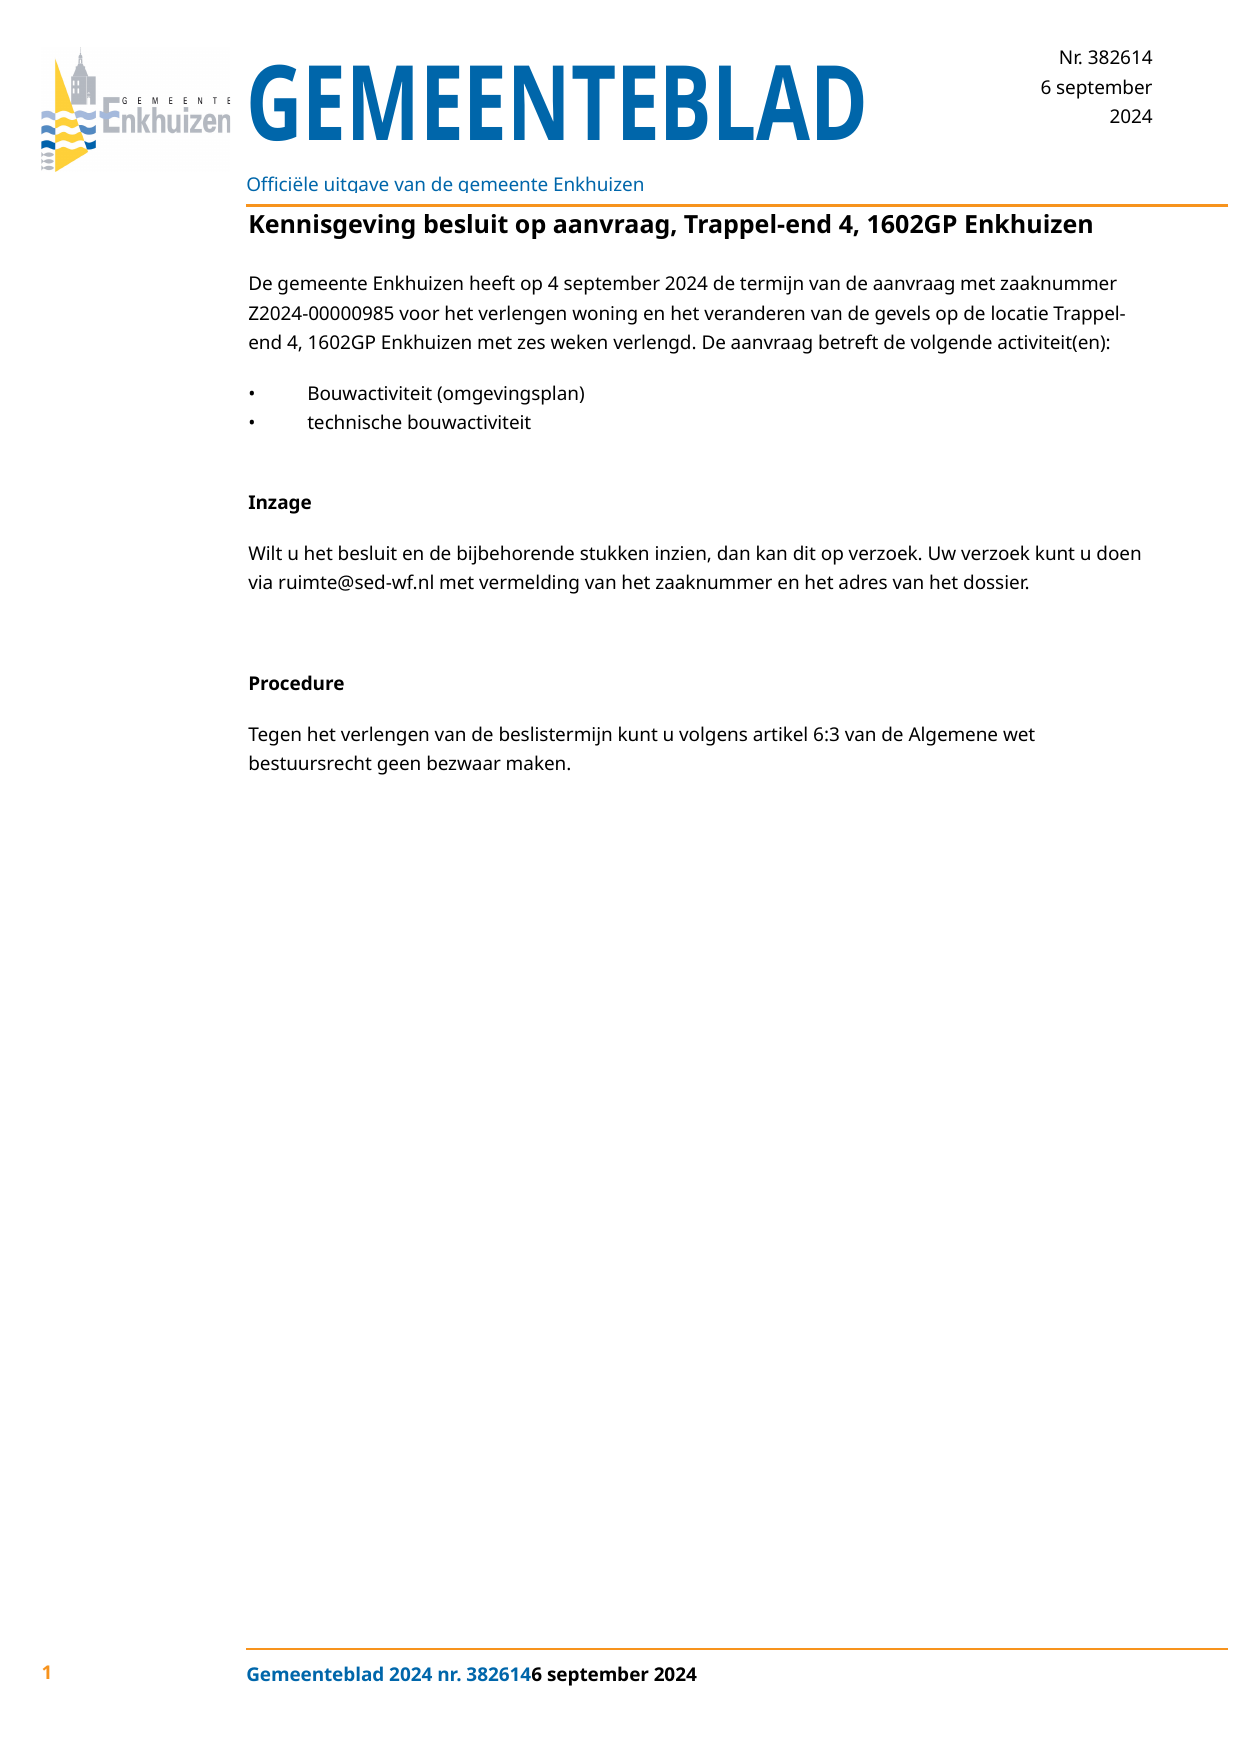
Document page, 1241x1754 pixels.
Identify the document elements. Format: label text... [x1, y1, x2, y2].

text Kennisgeving besluit op aanvraag, Trappel-end 4, 1602GP Enkhuizen [248, 207, 1152, 241]
list technische bouwactiviteit [248, 409, 1152, 435]
text Procedure [248, 670, 1152, 696]
list Bouwactiviteit (omgevingsplan) [248, 380, 1152, 406]
text De gemeente Enkhuizen heeft op 4 september 2024 de termijn van de aanvraag met zaaknummer Z2024-00000985 voor het verlengen woning en het veranderen van de gevels op de locatie Trappel-end 4, 1602GP Enkhuizen met zes weken verlengd. De aanvraag betreft de volgende activiteit(en): [248, 270, 1152, 355]
text Wilt u het besluit en de bijbehorende stukken inzien, dan kan dit op verzoek. Uw verzoek kunt u doen via ruimte@sed-wf.nl met vermelding van het zaaknummer en het adres van het dossier. [248, 540, 1152, 595]
picture [41, 47, 231, 172]
text Tegen het verlengen van de beslistermijn kunt u volgens artikel 6:3 van de Algemene wet bestuursrecht geen bezwaar maken. [248, 721, 1152, 776]
text Inzage [248, 489, 1152, 515]
